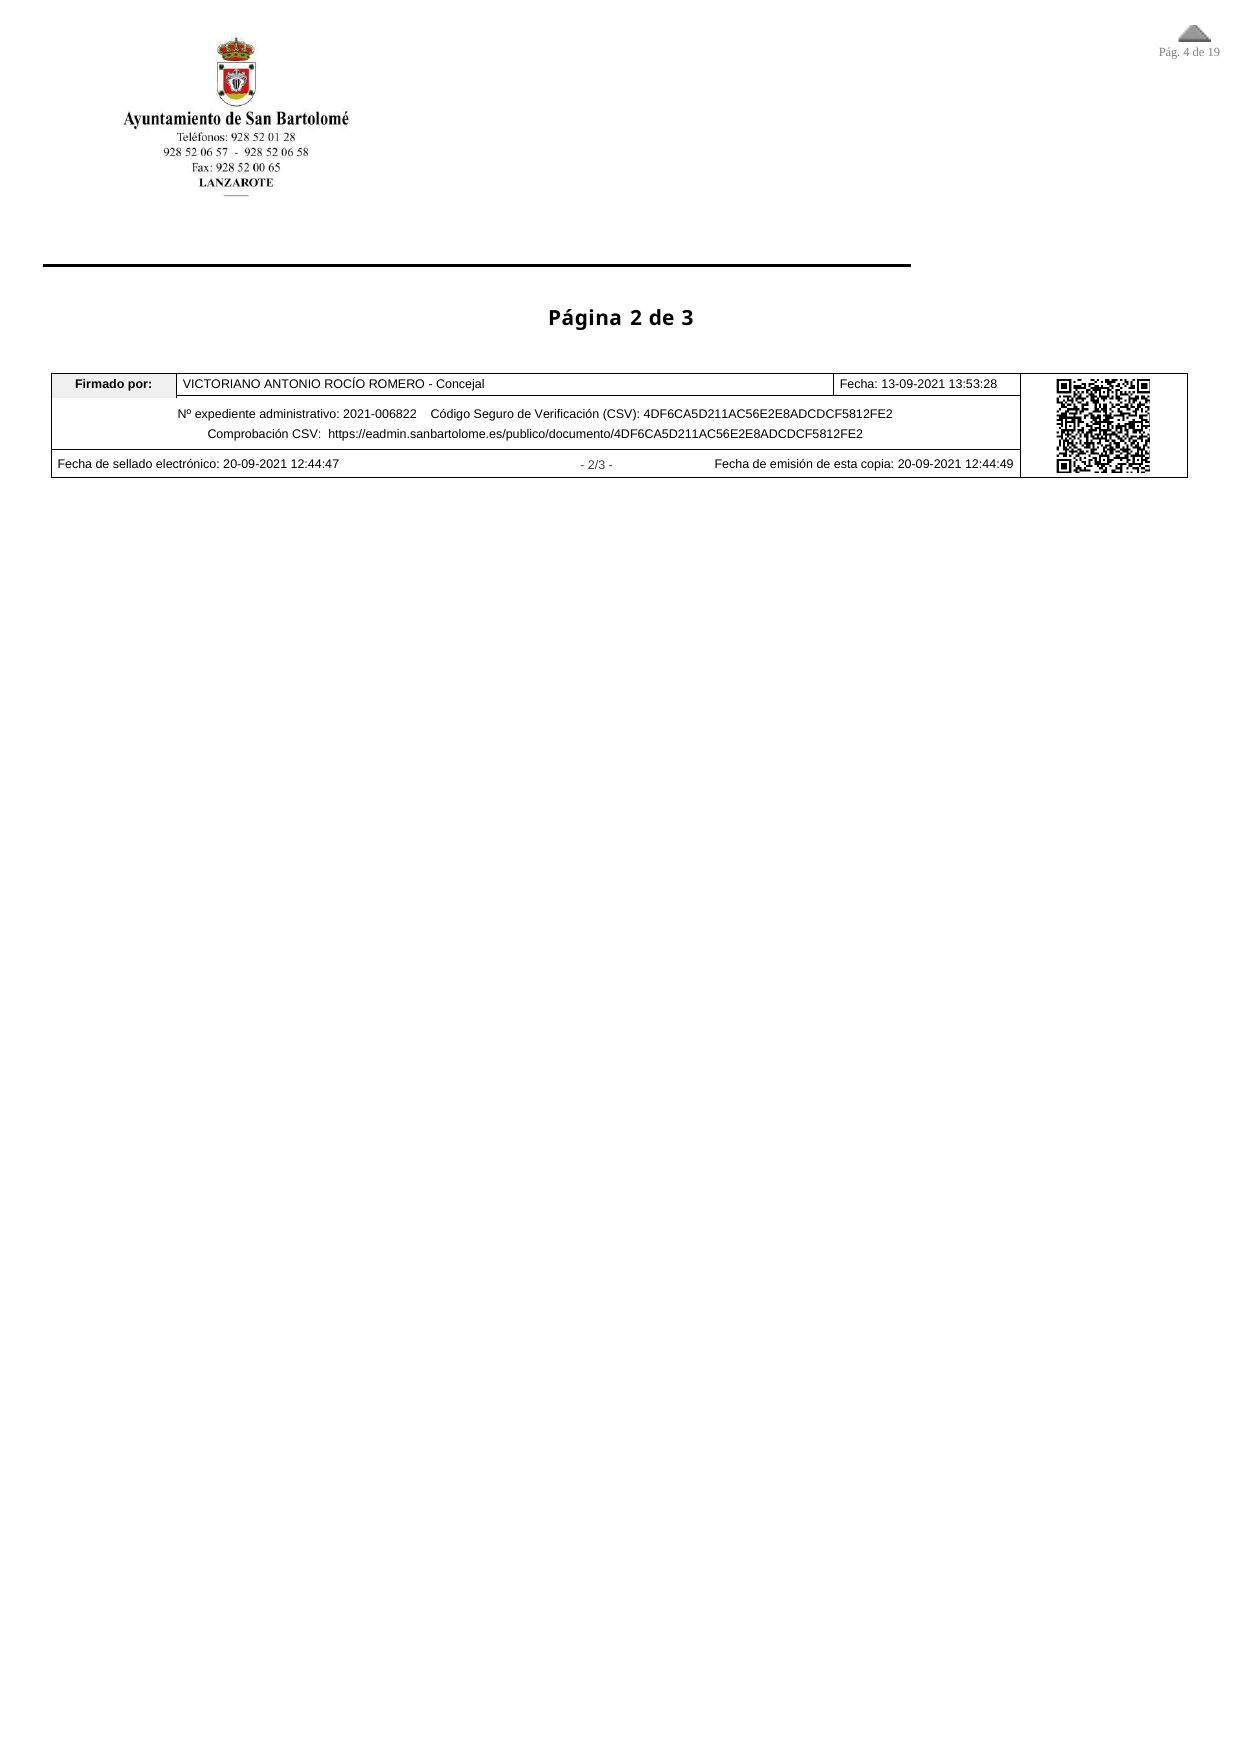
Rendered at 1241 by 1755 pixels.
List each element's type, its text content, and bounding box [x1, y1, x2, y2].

table_header [1021, 374, 1187, 477]
table_header VICTORIANO ANTONIO ROCÍO ROMERO - Concejal [177, 374, 833, 395]
table_header Fecha: 13-09-2021 13:53:28 [834, 374, 1020, 395]
text Página 2 de 3 [323, 303, 918, 331]
table_header Firmado por: [52, 374, 176, 395]
table_cell Nº expediente administrativo: 2021-006822 Código Seguro de Verificación (CSV): 4DF6CA5D211AC56E2E8ADCDCF5812FE2 Comprobación CSV: https://eadmin.sanbartolome.es/publico/documento/4DF6CA5D211AC56E2E8ADCDCF5812FE2 [52, 396, 1020, 449]
table_cell Fecha de sellado electrónico: 20-09-2021 12:44:47 - 2/3 - Fecha de emisión de esta copia: 20-09-2021 12:44:49 [52, 450, 1020, 477]
